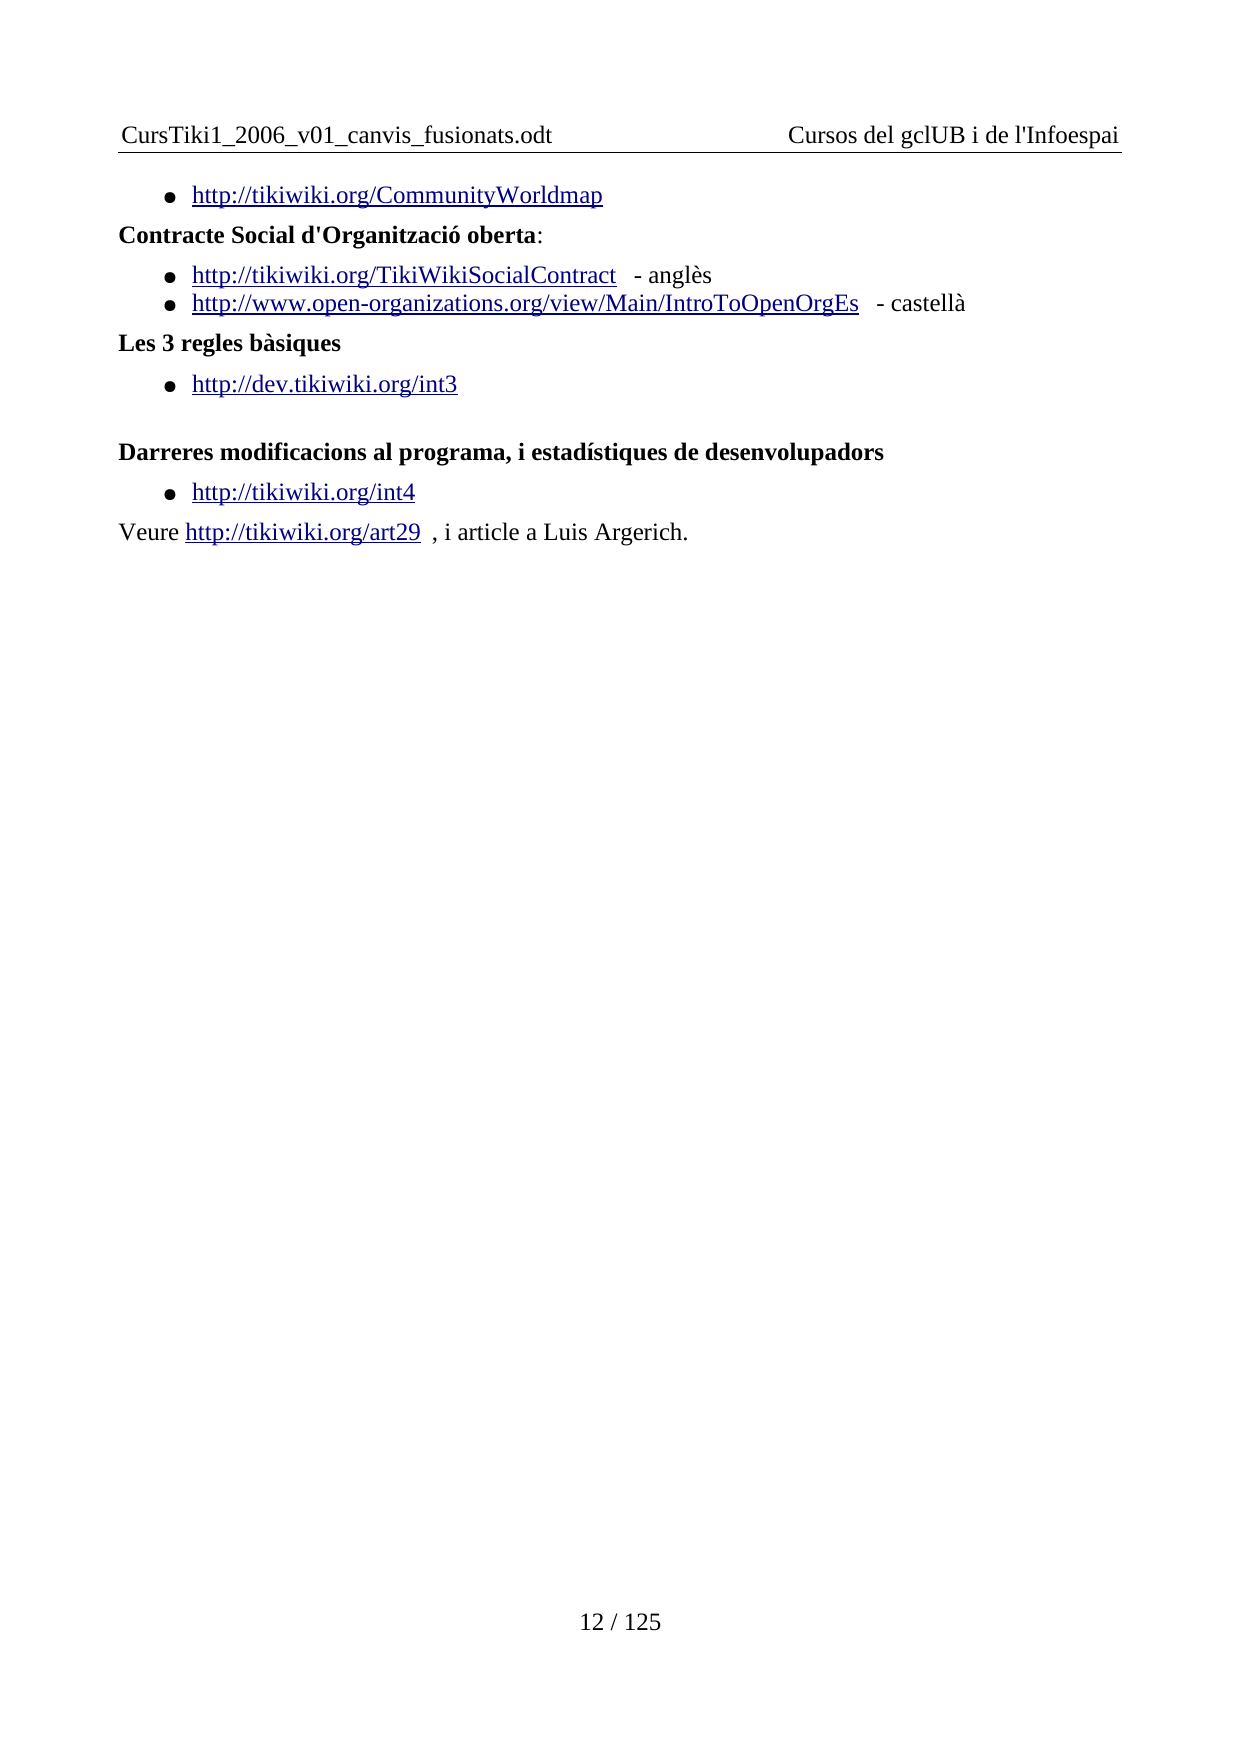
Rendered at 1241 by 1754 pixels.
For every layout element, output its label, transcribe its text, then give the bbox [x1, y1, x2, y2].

text Veure http://tikiwiki.org/art29, i article a Luis Argerich. [118, 518, 1122, 546]
text Les 3 regles bàsiques [118, 329, 1122, 357]
list http://dev.tikiwiki.org/int3 [162, 370, 1122, 397]
list http://tikiwiki.org/TikiWikiSocialContract - anglès [162, 262, 1122, 289]
list http://tikiwiki.org/int4 [162, 478, 1122, 506]
list http://tikiwiki.org/CommunityWorldmap [162, 181, 1122, 209]
list http://www.open-organizations.org/view/Main/IntroToOpenOrgEs - castellà [162, 289, 1122, 317]
text Contracte Social d'Organització oberta: [118, 221, 1122, 249]
text Darreres modificacions al programa, i estadístiques de desenvolupadors [118, 410, 1122, 465]
